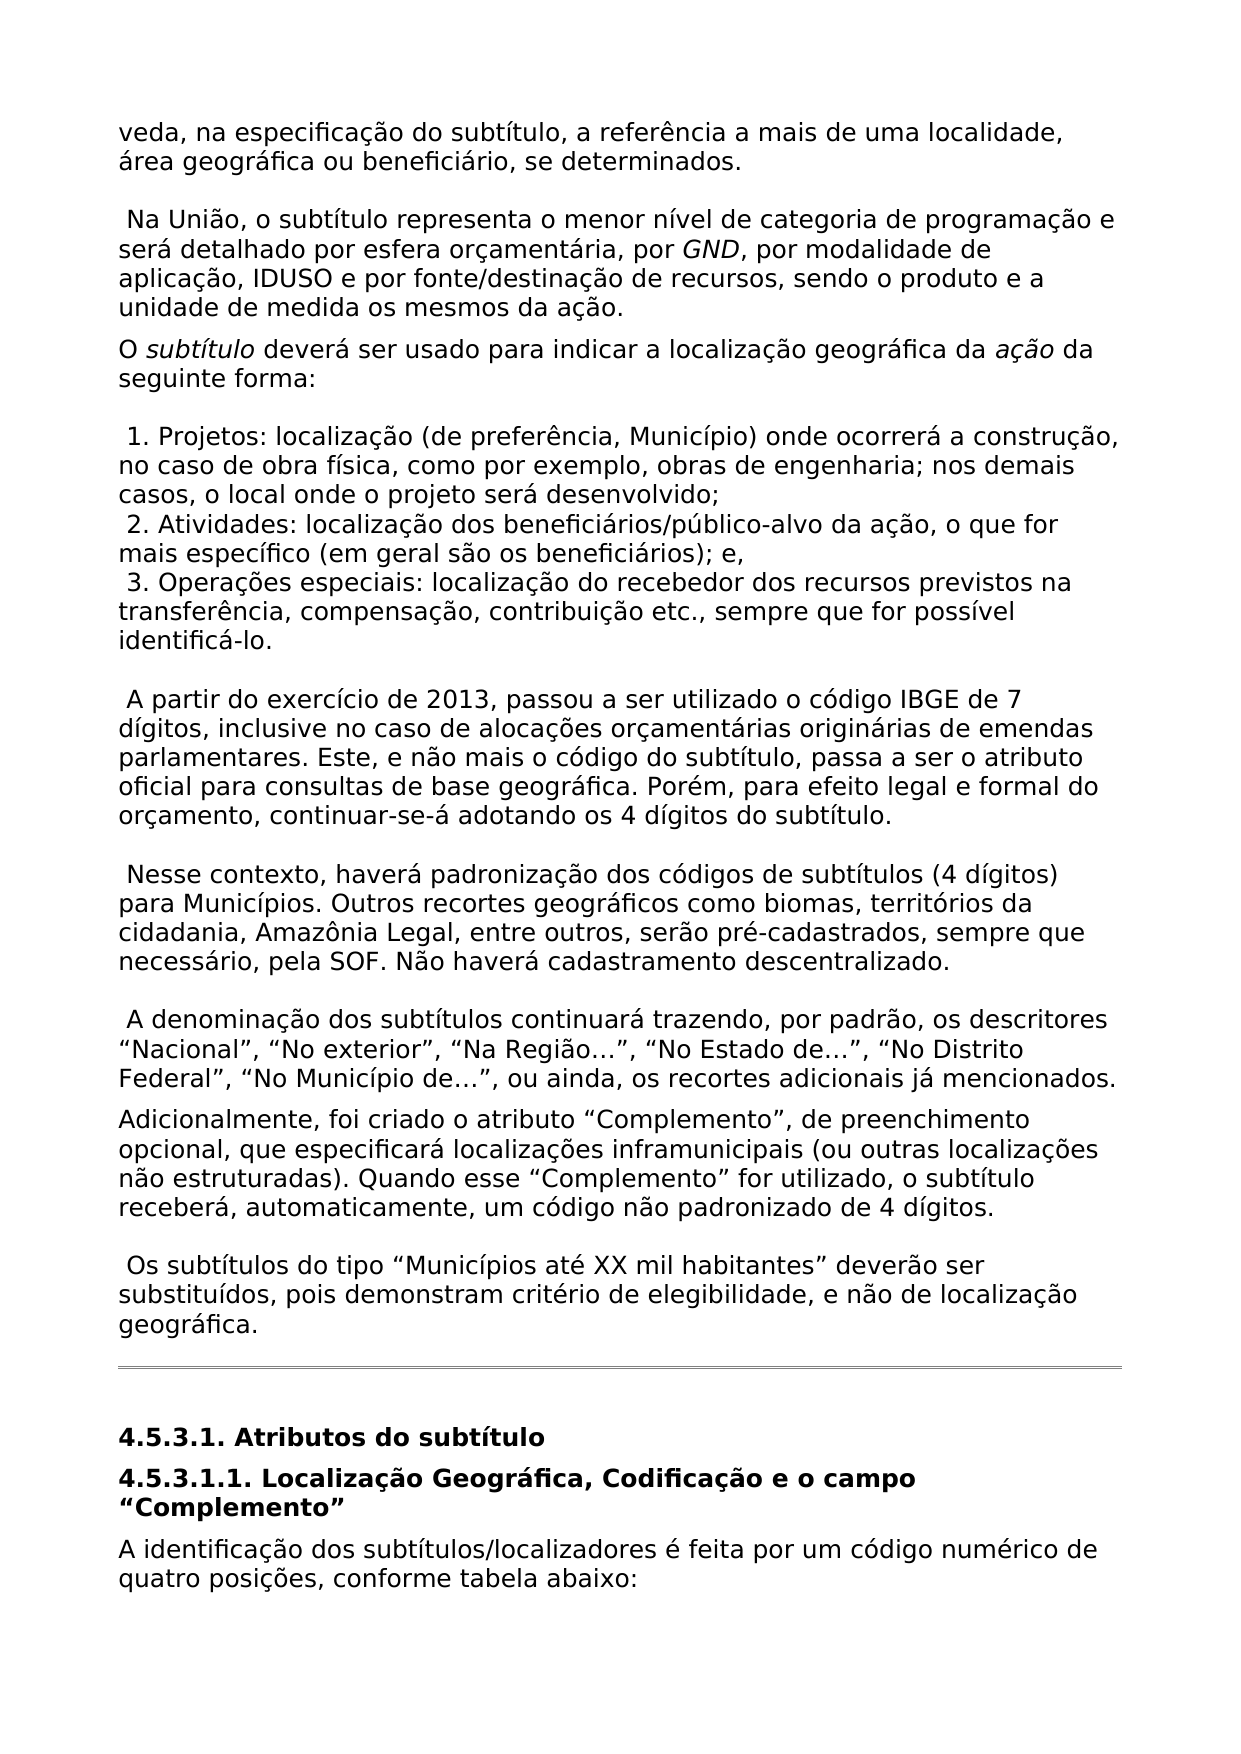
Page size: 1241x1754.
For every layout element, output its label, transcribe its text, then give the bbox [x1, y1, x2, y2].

text 4.5.3.1.1. Localização Geográfica, Codificação e o campo “Complemento” [118, 1464, 1122, 1523]
text A identificação dos subtítulos/localizadores é feita por um código numérico de quatro posições, conforme tabela abaixo: [118, 1535, 1122, 1594]
text veda, na especificação do subtítulo, a referência a mais de uma localidade, área geográfica ou beneficiário, se determinados. Na União, o subtítulo representa o menor nível de categoria de programação e será detalhado por esfera orçamentária, por GND, por modalidade de aplicação, IDUSO e por fonte/destinação de recursos, sendo o produto e a unidade de medida os mesmos da ação. [118, 118, 1122, 322]
text O subtítulo deverá ser usado para indicar a localização geográfica da ação da seguinte forma: 1. Projetos: localização (de preferência, Município) onde ocorrerá a construção, no caso de obra física, como por exemplo, obras de engenharia; nos demais casos, o local onde o projeto será desenvolvido; 2. Atividades: localização dos beneficiários/público-alvo da ação, o que for mais específico (em geral são os beneficiários); e, 3. Operações especiais: localização do recebedor dos recursos previstos na transferência, compensação, contribuição etc., sempre que for possível identificá-lo. A partir do exercício de 2013, passou a ser utilizado o código IBGE de 7 dígitos, inclusive no caso de alocações orçamentárias originárias de emendas parlamentares. Este, e não mais o código do subtítulo, passa a ser o atributo oficial para consultas de base geográfica. Porém, para efeito legal e formal do orçamento, continuar-se-á adotando os 4 dígitos do subtítulo. Nesse contexto, haverá padronização dos códigos de subtítulos (4 dígitos) para Municípios. Outros recortes geográficos como biomas, territórios da cidadania, Amazônia Legal, entre outros, serão pré-cadastrados, sempre que necessário, pela SOF. Não haverá cadastramento descentralizado. A denominação dos subtítulos continuará trazendo, por padrão, os descritores “Nacional”, “No exterior”, “Na Região…”, “No Estado de…”, “No Distrito Federal”, “No Município de…”, ou ainda, os recortes adicionais já mencionados. [118, 335, 1122, 1093]
subtitle 4.5.3.1. Atributos do subtítulo [118, 1423, 1122, 1452]
text Adicionalmente, foi criado o atributo “Complemento”, de preenchimento opcional, que especificará localizações inframunicipais (ou outras localizações não estruturadas). Quando esse “Complemento” for utilizado, o subtítulo receberá, automaticamente, um código não padronizado de 4 dígitos. Os subtítulos do tipo “Municípios até XX mil habitantes” deverão ser substituídos, pois demonstram critério de elegibilidade, e não de localização geográfica. [118, 1106, 1122, 1339]
